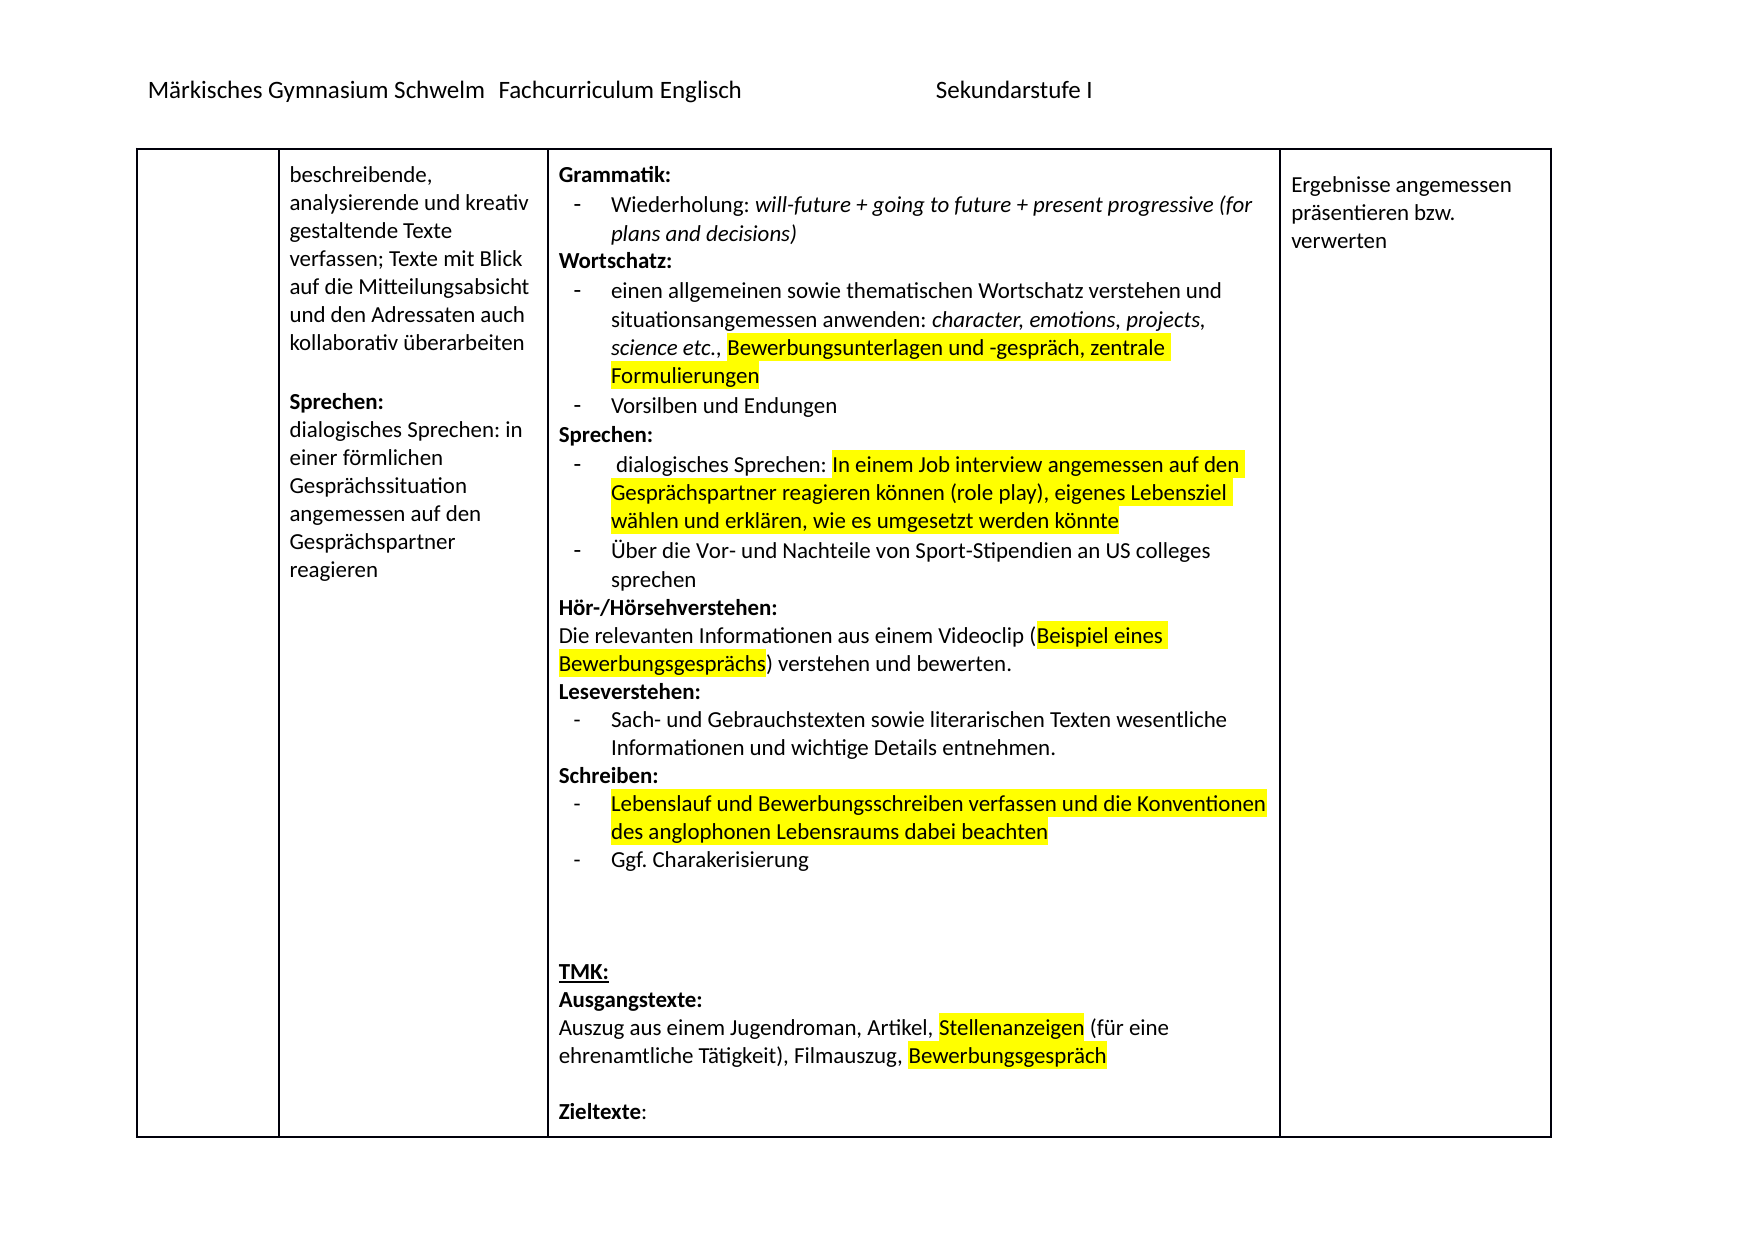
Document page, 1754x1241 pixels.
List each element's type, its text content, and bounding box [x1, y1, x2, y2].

table_cell Ergebnisse angemessen präsentieren bzw. verwerten [1281, 150, 1550, 1136]
table_cell Grammatik: Wiederholung: will-future + going to future + present progressive (for plans and decisions) Wortschatz: einen allgemeinen sowie thematischen Wortschatz verstehen und situationsangemessen anwenden: character, emotions, projects, science etc., Bewerbungsunterlagen und -gespräch, zentrale Formulierungen Vorsilben und Endungen Sprechen: dialogisches Sprechen: In einem Job interview angemessen auf den Gesprächspartner reagieren können (role play), eigenes Lebensziel wählen und erklären, wie es umgesetzt werden könnte Über die Vor- und Nachteile von Sport-Stipendien an US colleges sprechen Hör-/Hörsehverstehen: Die relevanten Informationen aus einem Videoclip (Beispiel eines Bewerbungsgesprächs) verstehen und bewerten. Leseverstehen: Sach- und Gebrauchstexten sowie literarischen Texten wesentliche Informationen und wichtige Details entnehmen. Schreiben: Lebenslauf und Bewerbungsschreiben verfassen und die Konventionen des anglophonen Lebensraums dabei beachten Ggf. Charakerisierung TMK: Ausgangstexte: Auszug aus einem Jugendroman, Artikel, Stellenanzeigen (für eine ehrenamtliche Tätigkeit), Filmauszug, Bewerbungsgespräch Zieltexte: [549, 150, 1279, 1136]
table_cell beschreibende, analysierende und kreativ gestaltende Texte verfassen; Texte mit Blick auf die Mitteilungsabsicht und den Adressaten auch kollaborativ überarbeiten Sprechen: dialogisches Sprechen: in einer förmlichen Gesprächssituation angemessen auf den Gesprächspartner reagieren [280, 150, 547, 1136]
table_cell [138, 150, 278, 1136]
